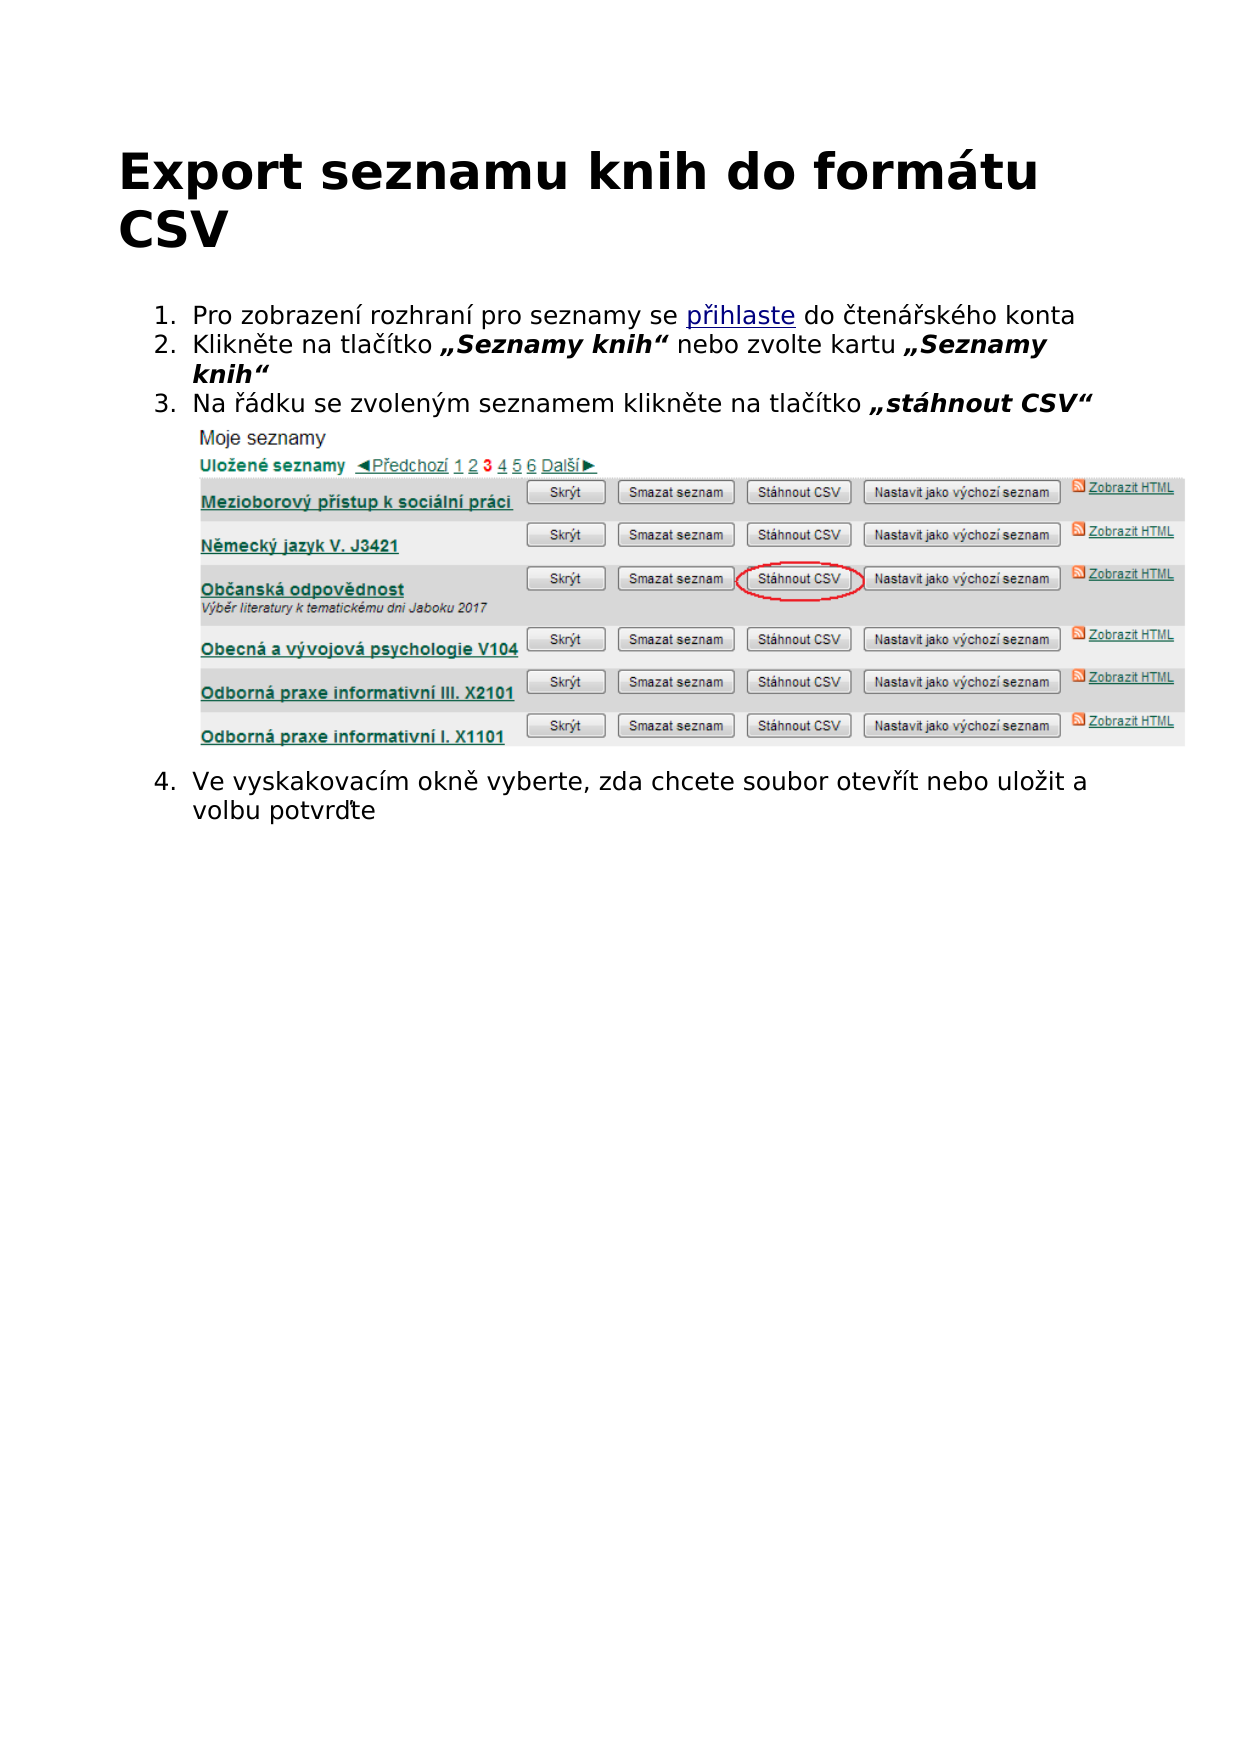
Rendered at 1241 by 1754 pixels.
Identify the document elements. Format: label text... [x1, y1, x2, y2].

list Pro zobrazení rozhraní pro seznamy se přihlaste do čtenářského konta [177, 302, 1122, 331]
picture [192, 418, 1196, 767]
list Klikněte na tlačítko „Seznamy knih“ nebo zvolte kartu „Seznamy knih“ [177, 331, 1122, 389]
subtitle Export seznamu knih do formátu CSV [118, 143, 1122, 259]
list Ve vyskakovacím okně vyberte, zda chcete soubor otevřít nebo uložit a volbu potvrďte [177, 767, 1122, 825]
list Na řádku se zvoleným seznamem klikněte na tlačítko „stáhnout CSV“ [177, 389, 1122, 767]
